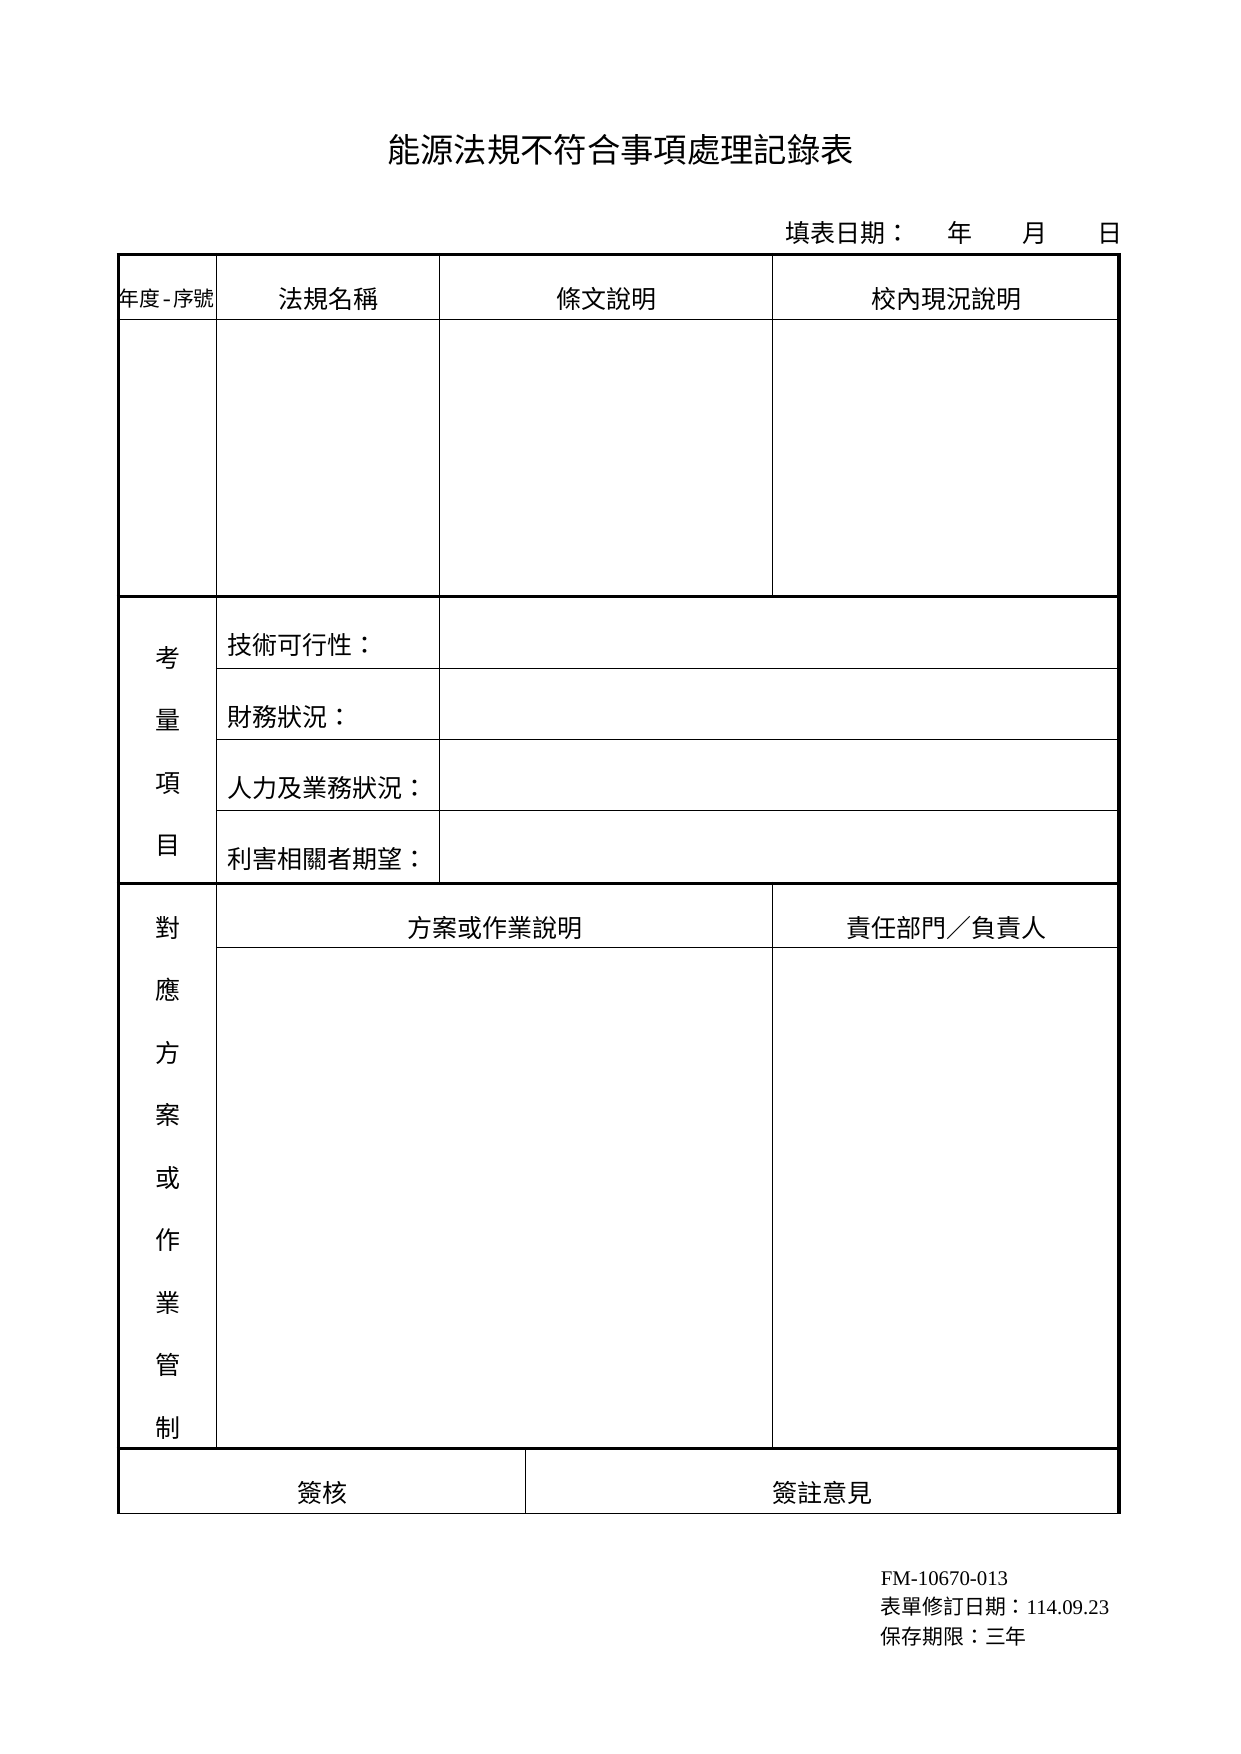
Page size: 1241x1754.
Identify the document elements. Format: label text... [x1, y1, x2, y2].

table_cell 方案或作業說明 [217, 885, 772, 947]
table_cell 責任部門／負責人 [773, 885, 1117, 947]
table_cell 財務狀況： [217, 669, 439, 739]
table_cell [217, 948, 772, 1447]
table_header 年度-序號 [120, 256, 216, 318]
table_cell [440, 669, 1117, 739]
table_cell [120, 320, 216, 595]
table_cell 人力及業務狀況： [217, 740, 439, 810]
table_cell [440, 740, 1117, 810]
table_cell 技術可行性： [217, 598, 439, 668]
table_cell 考 量 項 目 [120, 598, 216, 882]
table_cell 簽核 [120, 1450, 525, 1513]
table_cell [773, 320, 1117, 595]
table_cell 對 應 方 案 或 作 業 管 制 [120, 885, 216, 1447]
text 填表日期： 年 月 日 [118, 190, 1122, 253]
table_cell [773, 948, 1117, 1447]
table_header 校內現況說明 [773, 256, 1117, 318]
text 能源法規不符合事項處理記錄表 [118, 123, 1122, 172]
table_cell [440, 320, 772, 595]
table_header 法規名稱 [217, 256, 439, 318]
table_cell [217, 320, 439, 595]
table_cell 利害相關者期望： [217, 811, 439, 882]
table_cell [440, 598, 1117, 668]
table_cell [440, 811, 1117, 882]
table_header 條文說明 [440, 256, 772, 318]
table_cell 簽註意見 [526, 1450, 1117, 1513]
